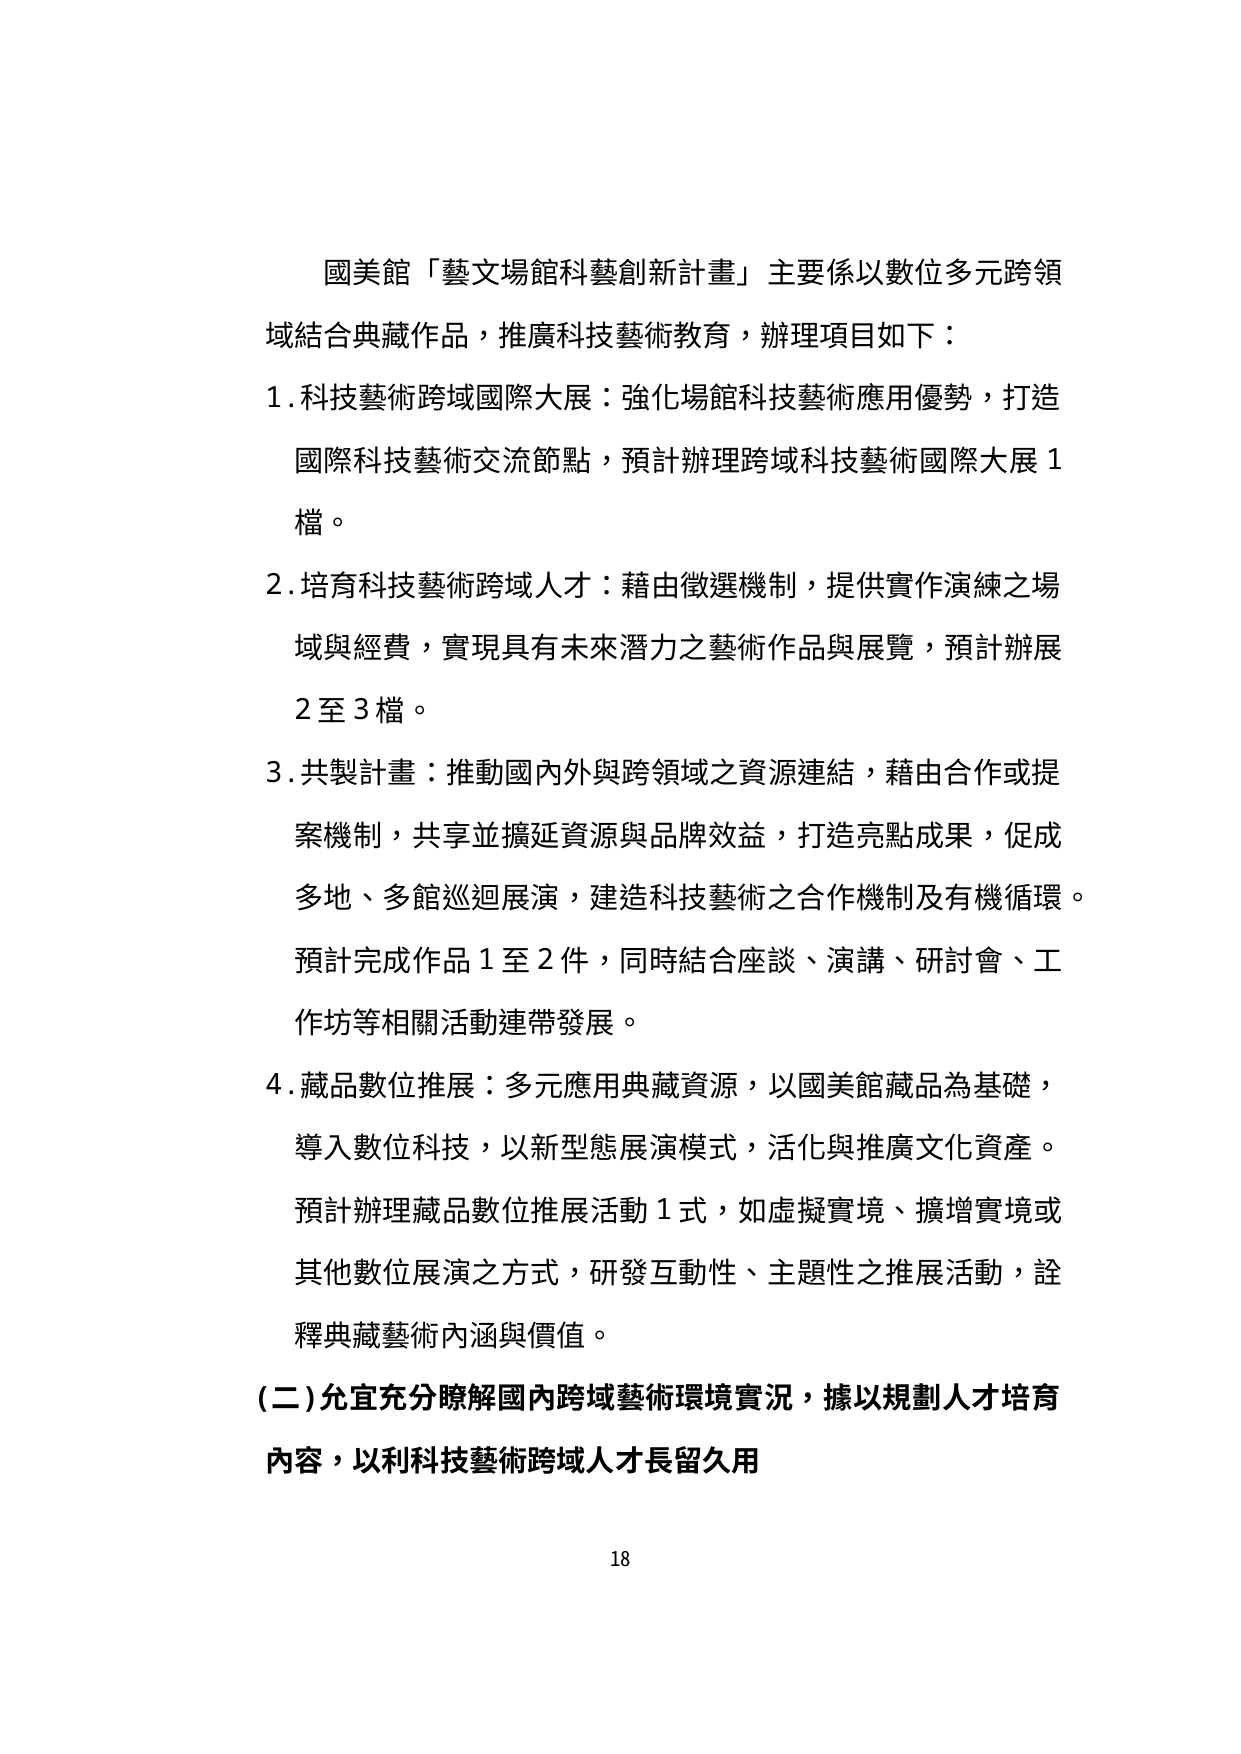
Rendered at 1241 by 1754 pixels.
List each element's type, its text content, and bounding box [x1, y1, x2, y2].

text 1.科技藝術跨域國際大展：強化場館科技藝術應用優勢，打造國際科技藝術交流節點，預計辦理跨域科技藝術國際大展1檔。 [265, 354, 1063, 542]
text 2.培育科技藝術跨域人才：藉由徵選機制，提供實作演練之場域與經費，實現具有未來潛力之藝術作品與展覽，預計辦展2至3檔。 [265, 542, 1063, 729]
text 3.共製計畫：推動國內外與跨領域之資源連結，藉由合作或提案機制，共享並擴延資源與品牌效益，打造亮點成果，促成多地、多館巡迴展演，建造科技藝術之合作機制及有機循環。預計完成作品1至2件，同時結合座談、演講、研討會、工作坊等相關活動連帶發展。 [265, 729, 1063, 1042]
text (二)允宜充分瞭解國內跨域藝術環境實況，據以規劃人才培育內容，以利科技藝術跨域人才長留久用 [236, 1354, 1063, 1479]
text 4.藏品數位推展：多元應用典藏資源，以國美館藏品為基礎，導入數位科技，以新型態展演模式，活化與推廣文化資產。預計辦理藏品數位推展活動1式，如虛擬實境、擴增實境或其他數位展演之方式，研發互動性、主題性之推展活動，詮釋典藏藝術內涵與價值。 [265, 1042, 1063, 1354]
text 國美館「藝文場館科藝創新計畫」主要係以數位多元跨領域結合典藏作品，推廣科技藝術教育，辦理項目如下： [265, 229, 1063, 354]
